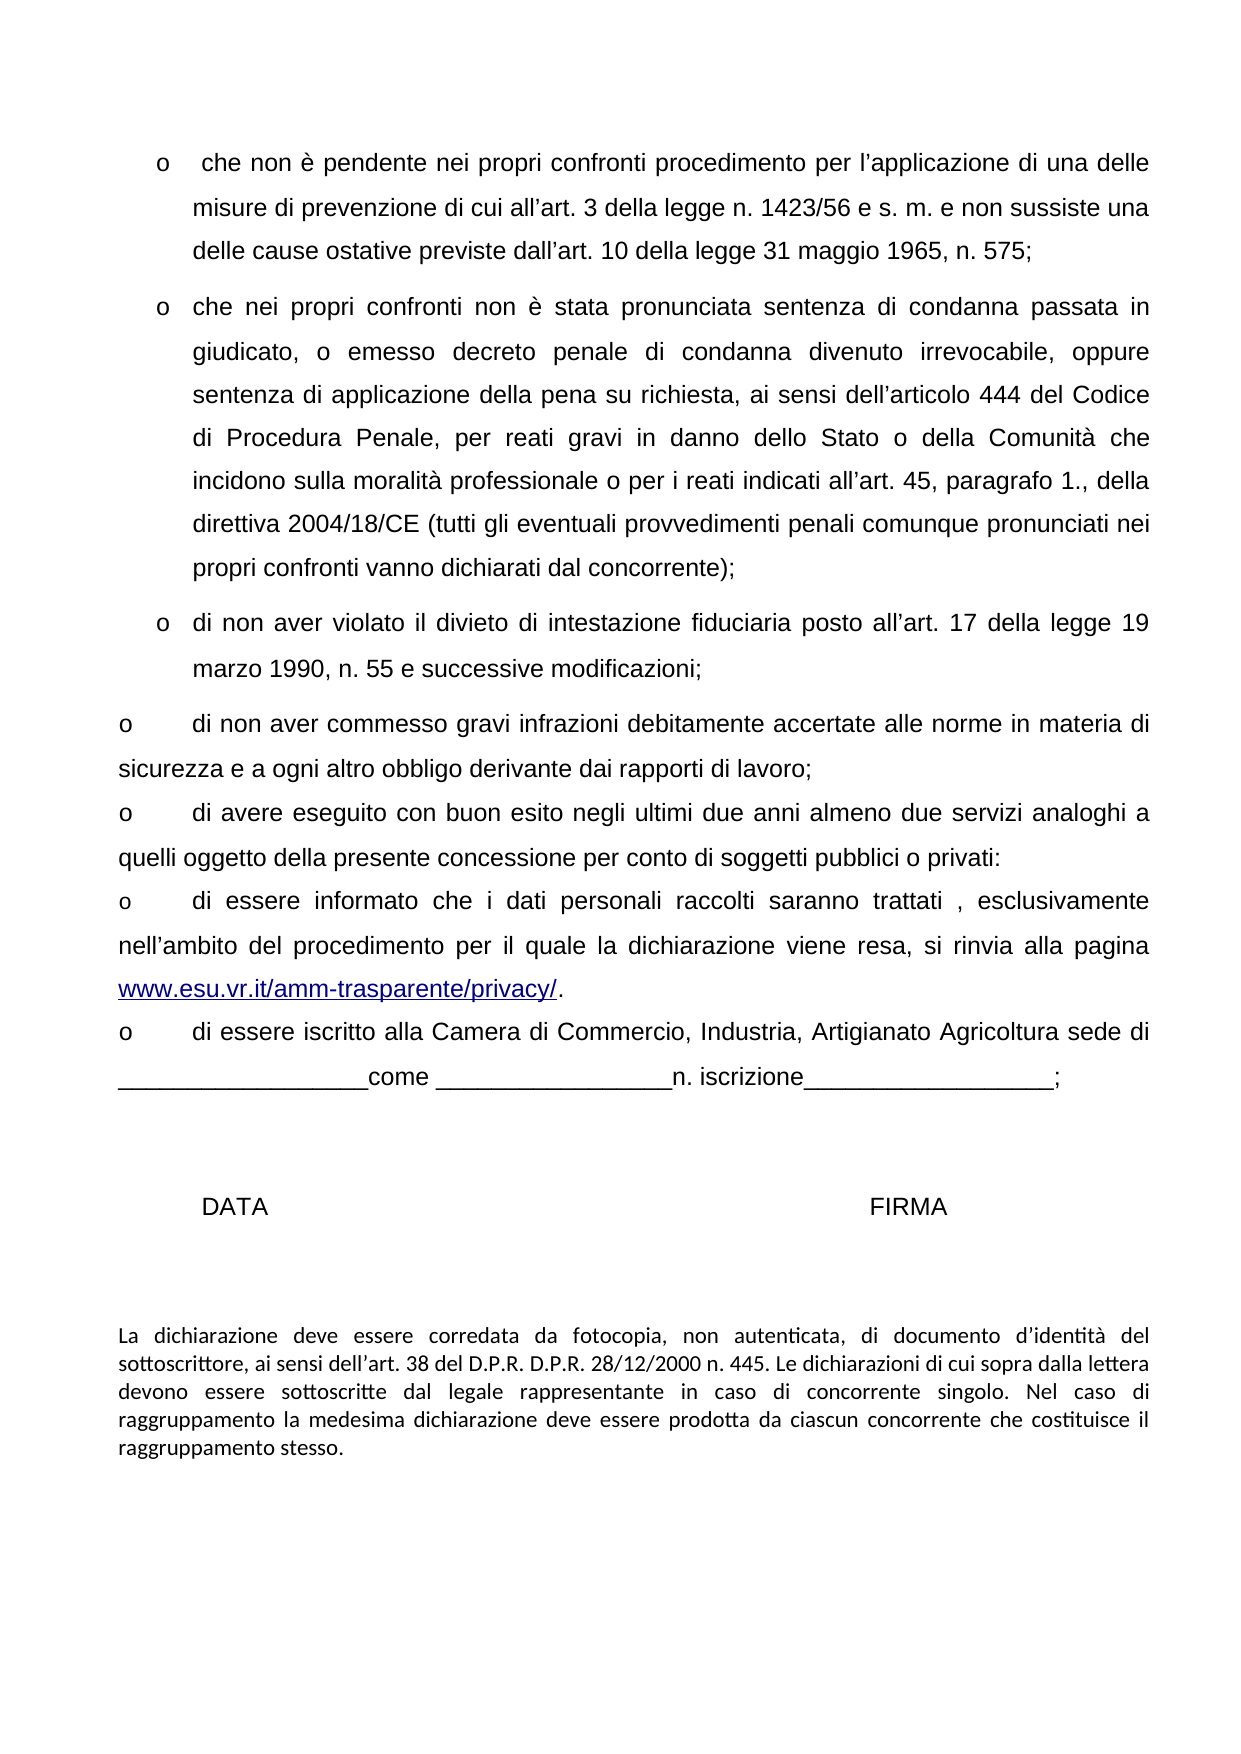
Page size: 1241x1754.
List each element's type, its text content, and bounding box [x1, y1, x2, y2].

list che nei propri confronti non è stata pronunciata sentenza di condanna passata in giudicato, o emesso decreto penale di condanna divenuto irrevocabile, oppure sentenza di applicazione della pena su richiesta, ai sensi dell’articolo 444 del Codice di Procedura Penale, per reati gravi in danno dello Stato o della Comunità che incidono sulla moralità professionale o per i reati indicati all’art. 45, paragrafo 1., della direttiva 2004/18/CE (tutti gli eventuali provvedimenti penali comunque pronunciati nei propri confronti vanno dichiarati dal concorrente); [155, 292, 1152, 581]
list di non aver violato il divieto di intestazione fiduciaria posto all’art. 17 della legge 19 marzo 1990, n. 55 e successive modificazioni; [155, 608, 1152, 682]
text DATA FIRMA [118, 1192, 1152, 1220]
list di essere informato che i dati personali raccolti saranno trattati , esclusivamente nell’ambito del procedimento per il quale la dichiarazione viene resa, si rinvia alla pagina www.esu.vr.it/amm-trasparente/privacy/. [118, 886, 1152, 1003]
text La dichiarazione deve essere corredata da fotocopia, non autenticata, di documento d’identità del sottoscrittore, ai sensi dell’art. 38 del D.P.R. D.P.R. 28/12/2000 n. 445. Le dichiarazioni di cui sopra dalla lettera devono essere sottoscritte dal legale rappresentante in caso di concorrente singolo. Nel caso di raggruppamento la medesima dichiarazione deve essere prodotta da ciascun concorrente che costituisce il raggruppamento stesso. [118, 1321, 1152, 1461]
list di non aver commesso gravi infrazioni debitamente accertate alle norme in materia di sicurezza e a ogni altro obbligo derivante dai rapporti di lavoro; [118, 709, 1152, 783]
list di avere eseguito con buon esito negli ultimi due anni almeno due servizi analoghi a quelli oggetto della presente concessione per conto di soggetti pubblici o privati: [118, 798, 1152, 872]
list che non è pendente nei propri confronti procedimento per l’applicazione di una delle misure di prevenzione di cui all’art. 3 della legge n. 1423/56 e s. m. e non sussiste una delle cause ostative previste dall’art. 10 della legge 31 maggio 1965, n. 575; [155, 148, 1152, 265]
list di essere iscritto alla Camera di Commercio, Industria, Artigianato Agricoltura sede di __________________come _________________n. iscrizione__________________; [118, 1017, 1152, 1091]
